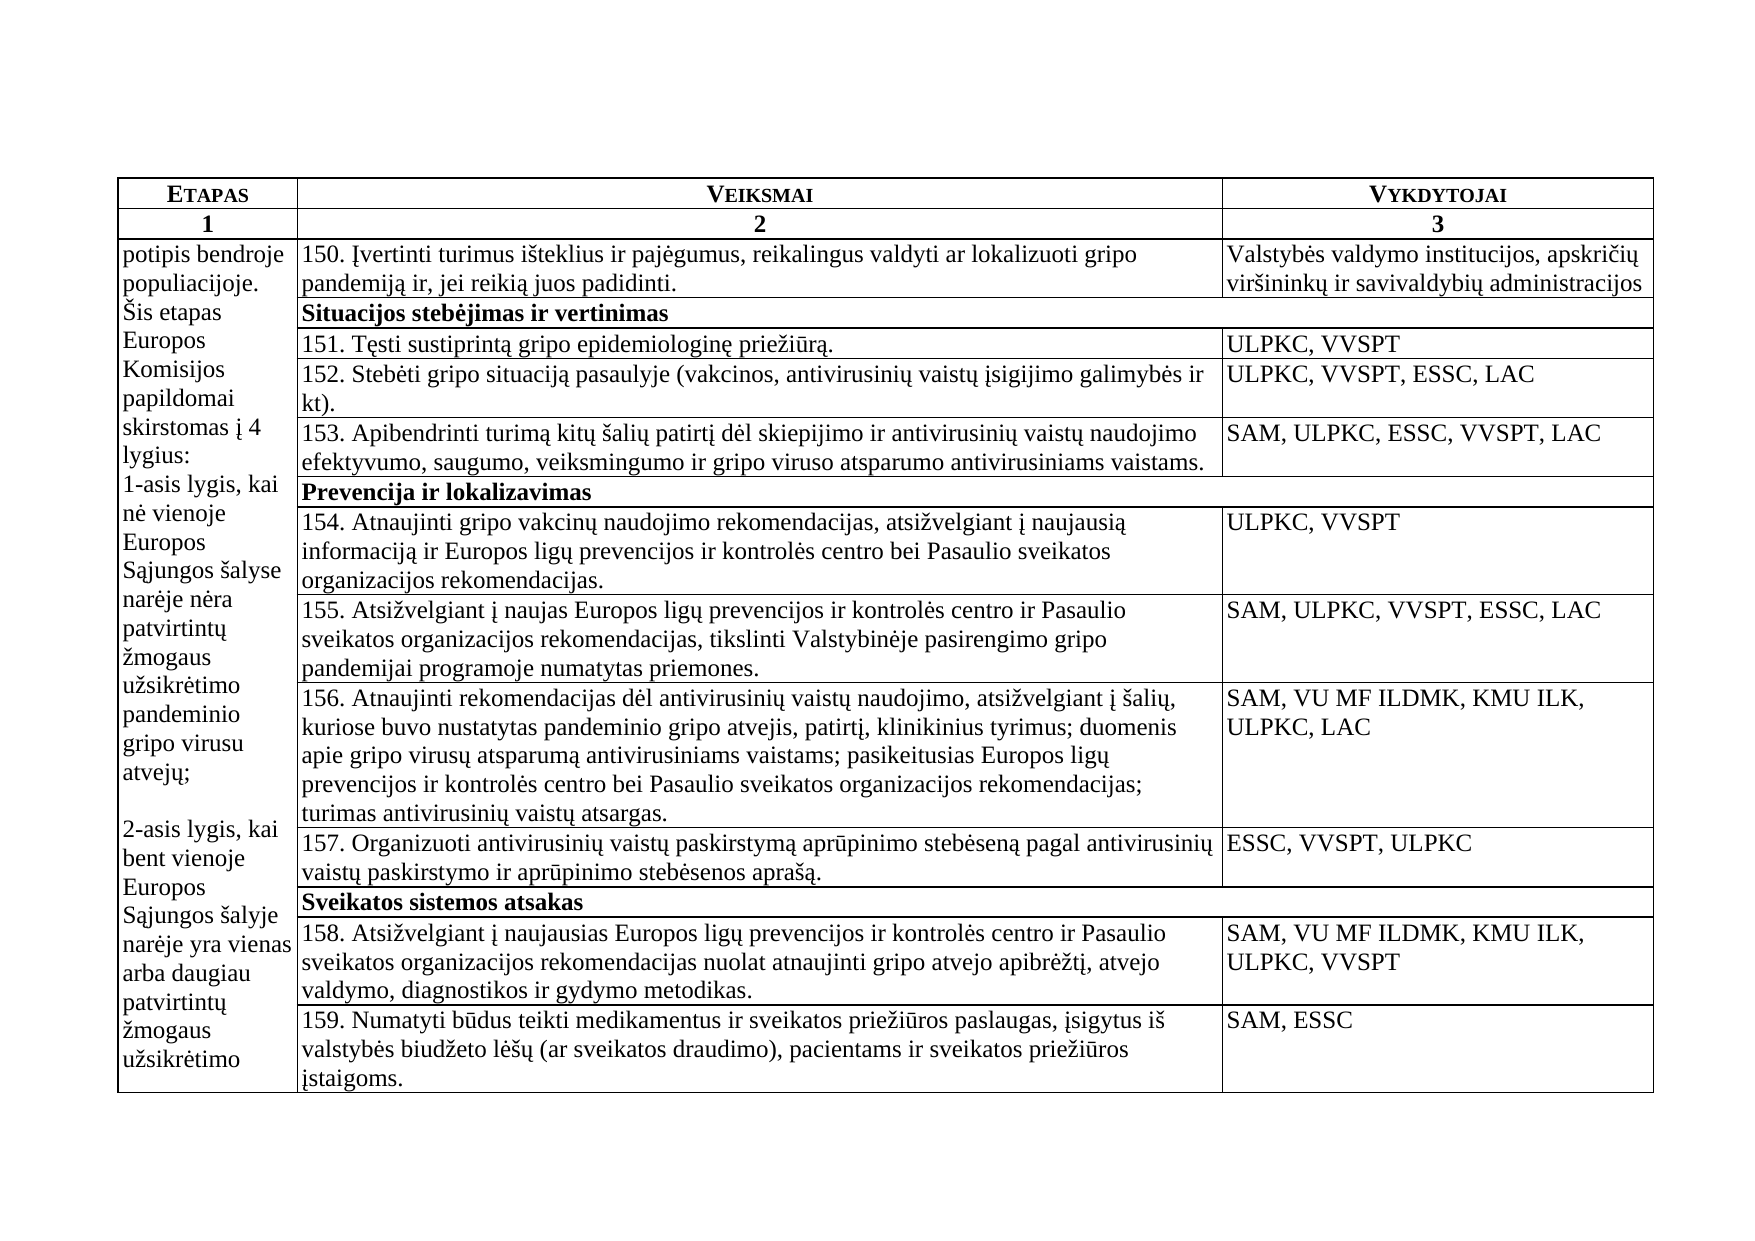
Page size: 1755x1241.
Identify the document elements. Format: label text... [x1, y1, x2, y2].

table_cell potipis bendroje populiacijoje. Šis etapas Europos Komisijos papildomai skirstomas į 4 lygius: 1-asis lygis, kai nė vienoje Europos Sąjungos šalyse narėje nėra patvirtintų žmogaus užsikrėtimo pandeminio gripo virusu atvejų; 2-asis lygis, kai bent vienoje Europos Sąjungos šalyje narėje yra vienas arba daugiau patvirtintų žmogaus užsikrėtimo [119, 240, 297, 1092]
table_cell ULPKC, VVSPT [1223, 508, 1653, 594]
table_cell SAM, VU MF ILDMK, KMU ILK, ULPKC, VVSPT [1223, 918, 1653, 1004]
table_cell 2 [298, 209, 1222, 238]
table_cell 1 [119, 209, 297, 238]
table_cell ESSC, VVSPT, ULPKC [1223, 828, 1653, 886]
table_cell SAM, ULPKC, ESSC, VVSPT, LAC [1223, 418, 1653, 476]
table_cell SAM, VU MF ILDMK, KMU ILK, ULPKC, LAC [1223, 683, 1653, 827]
table_cell Valstybės valdymo institucijos, apskričių viršininkų ir savivaldybių administracijos [1223, 240, 1653, 297]
table_cell Situacijos stebėjimas ir vertinimas [298, 298, 1653, 327]
table_cell 3 [1223, 209, 1653, 238]
table_cell SAM, ESSC [1223, 1006, 1653, 1092]
table_cell ULPKC, VVSPT, ESSC, LAC [1223, 359, 1653, 417]
table_header Veiksmai [298, 179, 1222, 207]
table_cell 155. Atsižvelgiant į naujas Europos ligų prevencijos ir kontrolės centro ir Pasaulio sveikatos organizacijos rekomendacijas, tikslinti Valstybinėje pasirengimo gripo pandemijai programoje numatytas priemones. [298, 595, 1222, 682]
table_cell 151. Tęsti sustiprintą gripo epidemiologinę priežiūrą. [298, 329, 1222, 357]
table_cell 159. Numatyti būdus teikti medikamentus ir sveikatos priežiūros paslaugas, įsigytus iš valstybės biudžeto lėšų (ar sveikatos draudimo), pacientams ir sveikatos priežiūros įstaigoms. [298, 1006, 1222, 1092]
table_cell 150. Įvertinti turimus išteklius ir pajėgumus, reikalingus valdyti ar lokalizuoti gripo pandemiją ir, jei reikią juos padidinti. [298, 240, 1222, 297]
table_cell 156. Atnaujinti rekomendacijas dėl antivirusinių vaistų naudojimo, atsižvelgiant į šalių, kuriose buvo nustatytas pandeminio gripo atvejis, patirtį, klinikinius tyrimus; duomenis apie gripo virusų atsparumą antivirusiniams vaistams; pasikeitusias Europos ligų prevencijos ir kontrolės centro bei Pasaulio sveikatos organizacijos rekomendacijas; turimas antivirusinių vaistų atsargas. [298, 683, 1222, 827]
table_header Vykdytojai [1223, 179, 1653, 207]
table_cell SAM, ULPKC, VVSPT, ESSC, LAC [1223, 595, 1653, 682]
table_cell ULPKC, VVSPT [1223, 329, 1653, 357]
table_cell 158. Atsižvelgiant į naujausias Europos ligų prevencijos ir kontrolės centro ir Pasaulio sveikatos organizacijos rekomendacijas nuolat atnaujinti gripo atvejo apibrėžtį, atvejo valdymo, diagnostikos ir gydymo metodikas. [298, 918, 1222, 1004]
table_cell 152. Stebėti gripo situaciją pasaulyje (vakcinos, antivirusinių vaistų įsigijimo galimybės ir kt). [298, 359, 1222, 417]
table_cell Sveikatos sistemos atsakas [298, 888, 1653, 916]
table_cell Prevencija ir lokalizavimas [298, 477, 1653, 506]
table_cell 153. Apibendrinti turimą kitų šalių patirtį dėl skiepijimo ir antivirusinių vaistų naudojimo efektyvumo, saugumo, veiksmingumo ir gripo viruso atsparumo antivirusiniams vaistams. [298, 418, 1222, 476]
table_cell 157. Organizuoti antivirusinių vaistų paskirstymą aprūpinimo stebėseną pagal antivirusinių vaistų paskirstymo ir aprūpinimo stebėsenos aprašą. [298, 828, 1222, 886]
table_header Etapas [119, 179, 297, 207]
table_cell 154. Atnaujinti gripo vakcinų naudojimo rekomendacijas, atsižvelgiant į naujausią informaciją ir Europos ligų prevencijos ir kontrolės centro bei Pasaulio sveikatos organizacijos rekomendacijas. [298, 508, 1222, 594]
